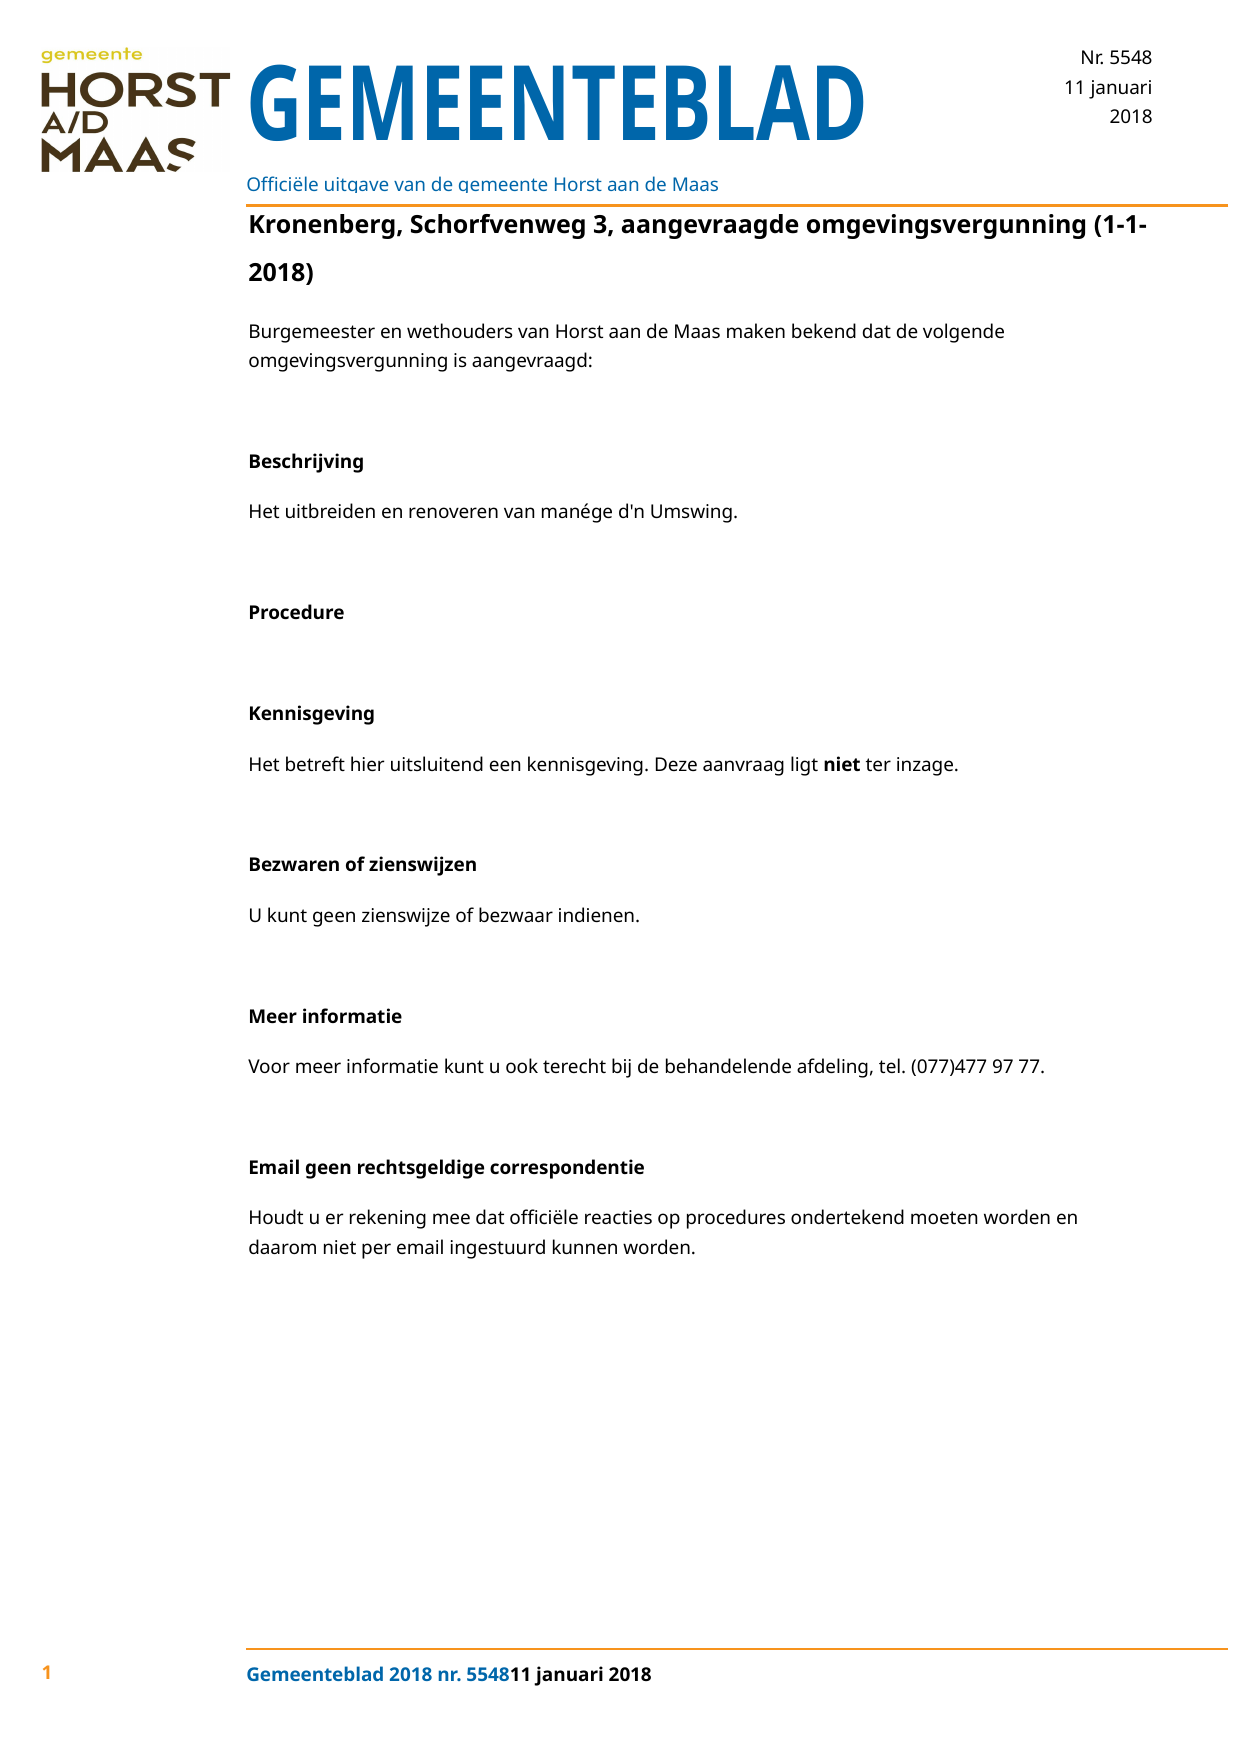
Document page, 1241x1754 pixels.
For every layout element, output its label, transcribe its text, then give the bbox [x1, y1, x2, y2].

picture [41, 47, 231, 172]
text Kronenberg, Schorfvenweg 3, aangevraagde omgevingsvergunning (1-1-2018) [248, 207, 1152, 288]
text Procedure [248, 599, 1152, 625]
text Bezwaren of zienswijzen [248, 852, 1152, 877]
text Voor meer informatie kunt u ook terecht bij de behandelende afdeling, tel. (077)477 97 77. [248, 1053, 1152, 1079]
text Het betreft hier uitsluitend een kennisgeving. Deze aanvraag ligt niet ter inzage. [248, 751, 1152, 777]
text Kennisgeving [248, 700, 1152, 726]
text Email geen rechtsgeldige correspondentie [248, 1154, 1152, 1180]
text Burgemeester en wethouders van Horst aan de Maas maken bekend dat de volgende omgevingsvergunning is aangevraagd: [248, 318, 1152, 373]
text Houdt u er rekening mee dat officiële reacties op procedures ondertekend moeten worden en daarom niet per email ingestuurd kunnen worden. [248, 1204, 1152, 1260]
text Beschrijving [248, 448, 1152, 474]
text Het uitbreiden en renoveren van manége d'n Umswing. [248, 499, 1152, 524]
text U kunt geen zienswijze of bezwaar indienen. [248, 902, 1152, 928]
text Meer informatie [248, 1003, 1152, 1029]
